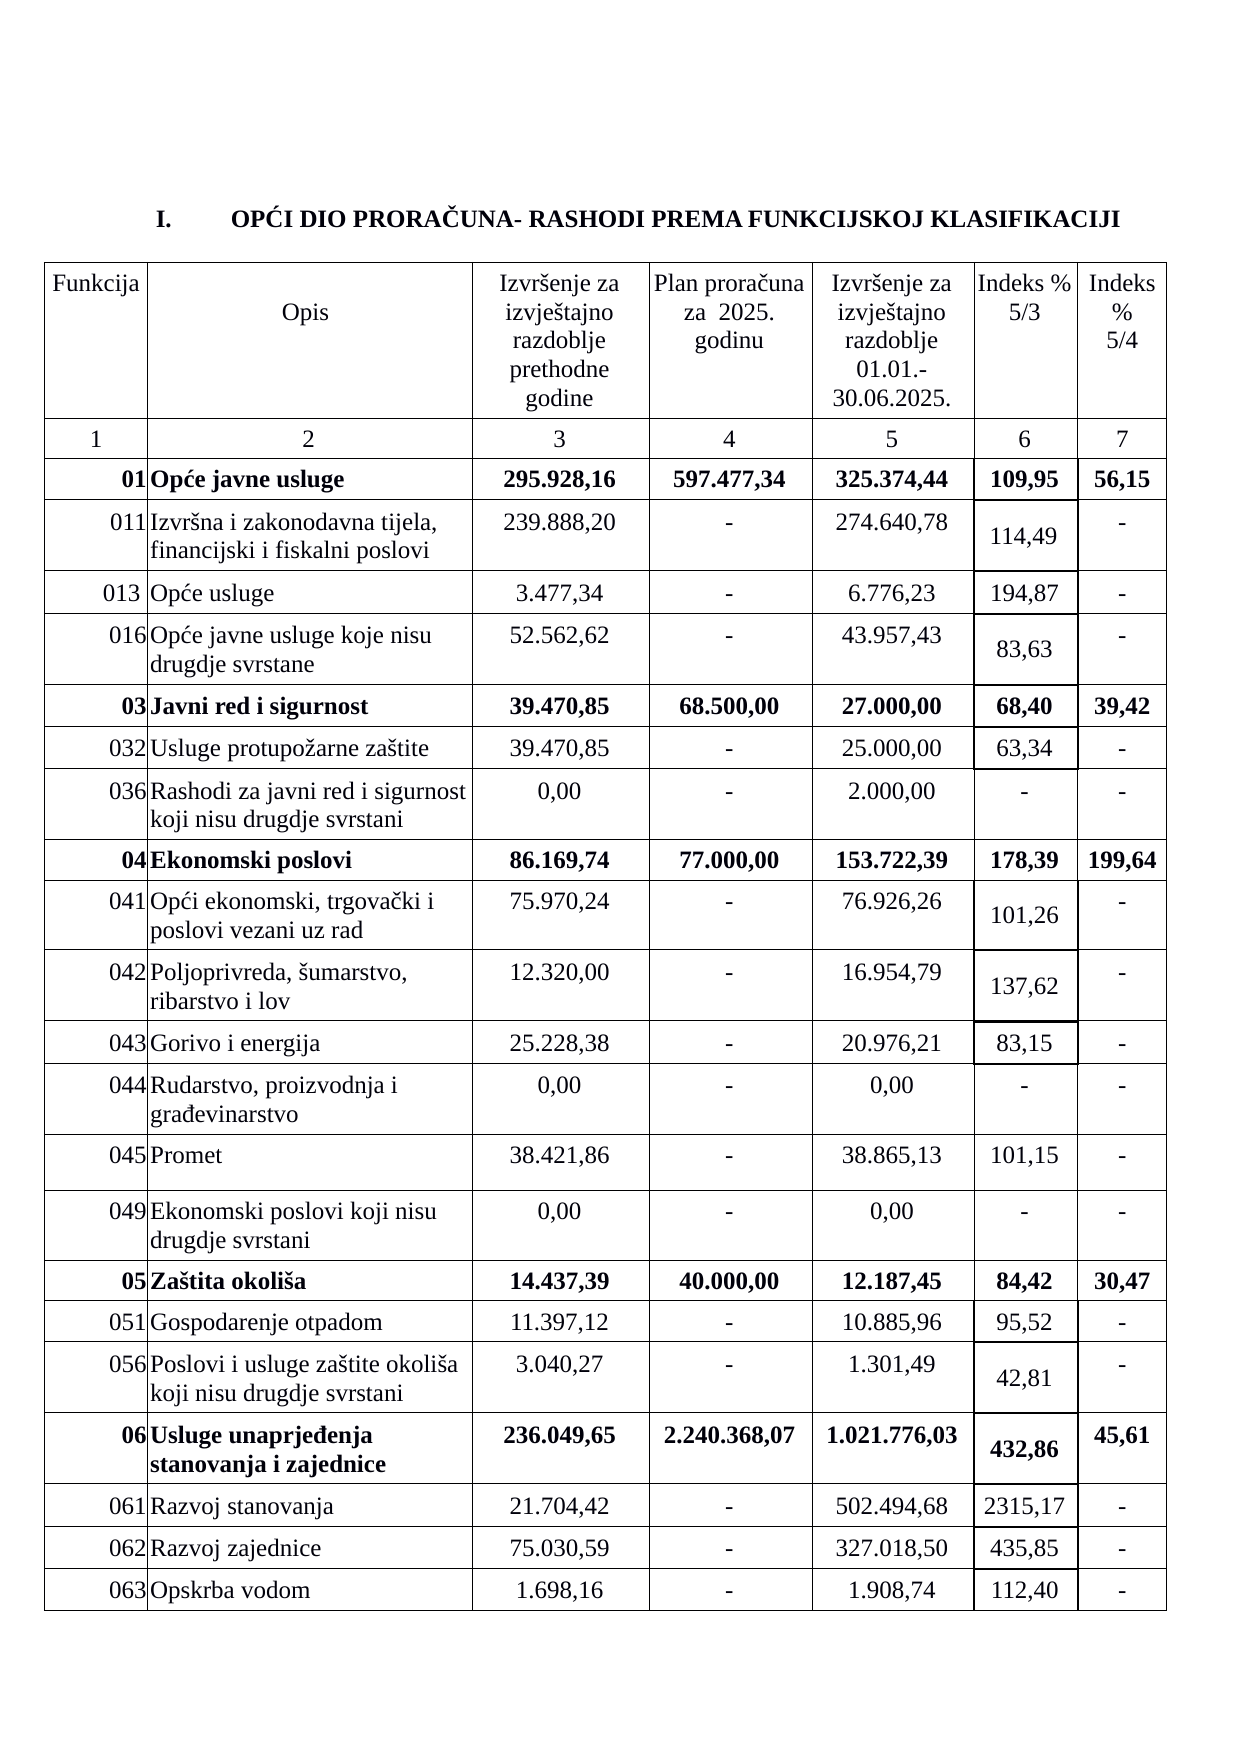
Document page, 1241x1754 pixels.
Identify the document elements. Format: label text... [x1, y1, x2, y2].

table_cell 27.000,00 [813, 685, 973, 726]
table_cell 101,26 [975, 881, 1077, 949]
table_header Indeks % 5/4 [1078, 263, 1166, 418]
table_cell 056 [45, 1342, 147, 1412]
table_cell 38.865,13 [813, 1135, 974, 1190]
table_cell - [1079, 1021, 1166, 1063]
table_cell Gorivo i energija [148, 1021, 472, 1063]
table_cell - [650, 571, 812, 612]
table_cell 39.470,85 [473, 685, 649, 726]
table_cell 101,15 [975, 1135, 1077, 1190]
table_cell 63,34 [975, 728, 1077, 768]
table_cell 013 [45, 571, 147, 612]
table_cell 1 [45, 419, 147, 458]
table_cell 10.885,96 [813, 1301, 973, 1341]
table_cell 45,61 [1079, 1413, 1166, 1483]
table_cell Ekonomski poslovi [148, 840, 472, 880]
table_cell 25.228,38 [473, 1021, 649, 1063]
table_cell 06 [45, 1413, 147, 1483]
table_cell 274.640,78 [813, 500, 973, 570]
table_cell 38.421,86 [473, 1135, 649, 1190]
table_cell - [650, 614, 812, 683]
table_cell 062 [45, 1527, 147, 1568]
table_cell - [1079, 1301, 1166, 1341]
table_cell Razvoj stanovanja [148, 1484, 472, 1526]
table_cell 327.018,50 [813, 1527, 973, 1568]
table_cell 2.000,00 [813, 769, 974, 839]
table_cell Opći ekonomski, trgovački i poslovi vezani uz rad [148, 881, 472, 949]
table_cell 199,64 [1078, 840, 1166, 880]
table_cell - [650, 727, 812, 768]
table_cell - [650, 1301, 812, 1341]
table_cell 2315,17 [975, 1485, 1077, 1526]
table_cell 112,40 [975, 1570, 1077, 1610]
table_cell Rudarstvo, proizvodnja i građevinarstvo [148, 1064, 472, 1134]
table_cell Gospodarenje otpadom [148, 1301, 472, 1341]
table_cell 011 [45, 500, 147, 570]
table_cell - [1079, 1342, 1166, 1412]
table_cell 39.470,85 [473, 727, 649, 768]
table_cell Opće javne usluge [148, 459, 472, 499]
table_cell 032 [45, 727, 147, 768]
table_cell 7 [1078, 419, 1166, 458]
table_cell 86.169,74 [473, 840, 649, 880]
table_cell - [1078, 1064, 1166, 1134]
table_cell - [650, 1064, 812, 1134]
table_cell 1.908,74 [813, 1569, 973, 1610]
table_cell - [975, 1065, 1077, 1134]
table_cell 95,52 [975, 1301, 1077, 1341]
table_cell Poljoprivreda, šumarstvo, ribarstvo i lov [148, 950, 472, 1020]
table_cell 239.888,20 [473, 500, 649, 570]
table_cell 295.928,16 [473, 459, 649, 499]
table_cell 40.000,00 [650, 1261, 812, 1300]
table_cell Usluge unaprjeđenja stanovanja i zajednice [148, 1413, 472, 1483]
table_cell 109,95 [975, 459, 1077, 499]
table_cell - [1079, 500, 1166, 570]
table_cell - [650, 1021, 812, 1063]
table_cell 1.698,16 [473, 1569, 649, 1610]
table_cell - [1079, 1484, 1166, 1526]
table_cell 042 [45, 950, 147, 1020]
table_cell 83,15 [975, 1023, 1077, 1063]
table_cell 04 [45, 840, 147, 880]
table_cell 03 [45, 685, 147, 726]
table_cell 12.187,45 [813, 1261, 974, 1300]
table_cell 6.776,23 [813, 571, 973, 612]
table_cell Usluge protupožarne zaštite [148, 727, 472, 768]
table_header Plan proračuna za 2025. godinu [650, 263, 812, 418]
table_cell 194,87 [975, 572, 1077, 612]
table_cell 0,00 [473, 1064, 649, 1134]
table_cell 76.926,26 [813, 881, 973, 949]
table_cell 063 [45, 1569, 147, 1610]
table_cell - [1079, 614, 1166, 683]
table_cell 43.957,43 [813, 614, 973, 683]
table_cell 036 [45, 769, 147, 839]
table_cell 236.049,65 [473, 1413, 649, 1483]
table_cell 1.301,49 [813, 1342, 973, 1412]
table_cell 0,00 [813, 1191, 974, 1260]
table_cell 12.320,00 [473, 950, 649, 1020]
table_cell 2.240.368,07 [650, 1413, 812, 1483]
table_cell 049 [45, 1191, 147, 1260]
table_cell 178,39 [975, 840, 1077, 880]
table_cell 14.437,39 [473, 1261, 649, 1300]
table_header Izvršenje za izvještajno razdoblje 01.01.-30.06.2025. [813, 263, 974, 418]
table_cell 77.000,00 [650, 840, 812, 880]
table_cell 83,63 [975, 615, 1077, 683]
table_cell 6 [975, 419, 1077, 458]
table_cell 045 [45, 1135, 147, 1190]
table_cell 16.954,79 [813, 950, 973, 1020]
table_cell - [650, 500, 812, 570]
table_cell 597.477,34 [650, 459, 812, 499]
table_cell 42,81 [975, 1343, 1077, 1412]
table_cell 502.494,68 [813, 1484, 973, 1526]
table_cell 20.976,21 [813, 1021, 973, 1063]
table_cell - [1078, 769, 1166, 839]
table_cell 75.970,24 [473, 881, 649, 949]
table_cell - [1079, 881, 1166, 949]
table_header Indeks % 5/3 [975, 263, 1077, 418]
table_cell - [650, 1527, 812, 1568]
table_cell 044 [45, 1064, 147, 1134]
table_cell 68.500,00 [650, 685, 812, 726]
table_cell Javni red i sigurnost [148, 685, 472, 726]
table_cell 0,00 [813, 1064, 974, 1134]
table_cell Opće javne usluge koje nisu drugdje svrstane [148, 614, 472, 683]
table_cell - [1079, 950, 1166, 1020]
table_cell 325.374,44 [813, 459, 973, 499]
table_cell 1.021.776,03 [813, 1413, 973, 1483]
table_cell 56,15 [1079, 459, 1166, 499]
table_cell - [650, 1569, 812, 1610]
table_cell Izvršna i zakonodavna tijela, financijski i fiskalni poslovi [148, 500, 472, 570]
table_cell 041 [45, 881, 147, 949]
table_cell 3.477,34 [473, 571, 649, 612]
table_cell 114,49 [975, 501, 1077, 570]
table_cell - [650, 1342, 812, 1412]
table_cell 39,42 [1079, 685, 1166, 726]
table_cell - [650, 769, 812, 839]
table_cell - [650, 881, 812, 949]
table_header Izvršenje za izvještajno razdoblje prethodne godine [473, 263, 649, 418]
table_cell 051 [45, 1301, 147, 1341]
table_cell 11.397,12 [473, 1301, 649, 1341]
table_header Opis [148, 263, 472, 418]
table_cell - [1079, 1569, 1166, 1610]
table_cell 3 [473, 419, 649, 458]
table_cell Razvoj zajednice [148, 1527, 472, 1568]
table_cell 043 [45, 1021, 147, 1063]
table_cell 0,00 [473, 1191, 649, 1260]
table_cell - [650, 950, 812, 1020]
table_cell 05 [45, 1261, 147, 1300]
table_cell 432,86 [975, 1414, 1077, 1483]
table_cell - [1078, 1135, 1166, 1190]
table_cell 0,00 [473, 769, 649, 839]
table_cell Zaštita okoliša [148, 1261, 472, 1300]
table_cell 3.040,27 [473, 1342, 649, 1412]
table_cell 137,62 [975, 951, 1077, 1020]
table_cell Opće usluge [148, 571, 472, 612]
table_cell - [1079, 571, 1166, 612]
table_cell 21.704,42 [473, 1484, 649, 1526]
table_cell - [650, 1484, 812, 1526]
table_cell - [650, 1135, 812, 1190]
table_cell Promet [148, 1135, 472, 1190]
table_cell 5 [813, 419, 974, 458]
table_cell - [1079, 727, 1166, 768]
table_cell 30,47 [1078, 1261, 1166, 1300]
table_cell 75.030,59 [473, 1527, 649, 1568]
list OPĆI DIO PRORAČUNA- RASHODI PREMA FUNKCIJSKOJ KLASIFIKACIJI [156, 204, 1122, 233]
table_cell Opskrba vodom [148, 1569, 472, 1610]
table_cell - [975, 1191, 1077, 1260]
table_cell - [1078, 1191, 1166, 1260]
table_cell 4 [650, 419, 812, 458]
table_cell 84,42 [975, 1261, 1077, 1300]
table_header Funkcija [45, 263, 147, 418]
table_cell - [975, 770, 1077, 839]
table_cell 01 [45, 459, 147, 499]
table_cell - [650, 1191, 812, 1260]
table_cell Poslovi i usluge zaštite okoliša koji nisu drugdje svrstani [148, 1342, 472, 1412]
table_cell 52.562,62 [473, 614, 649, 683]
table_cell Rashodi za javni red i sigurnost koji nisu drugdje svrstani [148, 769, 472, 839]
table_cell 25.000,00 [813, 727, 973, 768]
table_cell 061 [45, 1484, 147, 1526]
table_cell 153.722,39 [813, 840, 974, 880]
table_cell 016 [45, 614, 147, 683]
table_cell 68,40 [975, 686, 1077, 726]
table_cell Ekonomski poslovi koji nisu drugdje svrstani [148, 1191, 472, 1260]
table_cell 2 [148, 419, 472, 458]
table_cell 435,85 [975, 1528, 1077, 1568]
table_cell - [1079, 1527, 1166, 1568]
